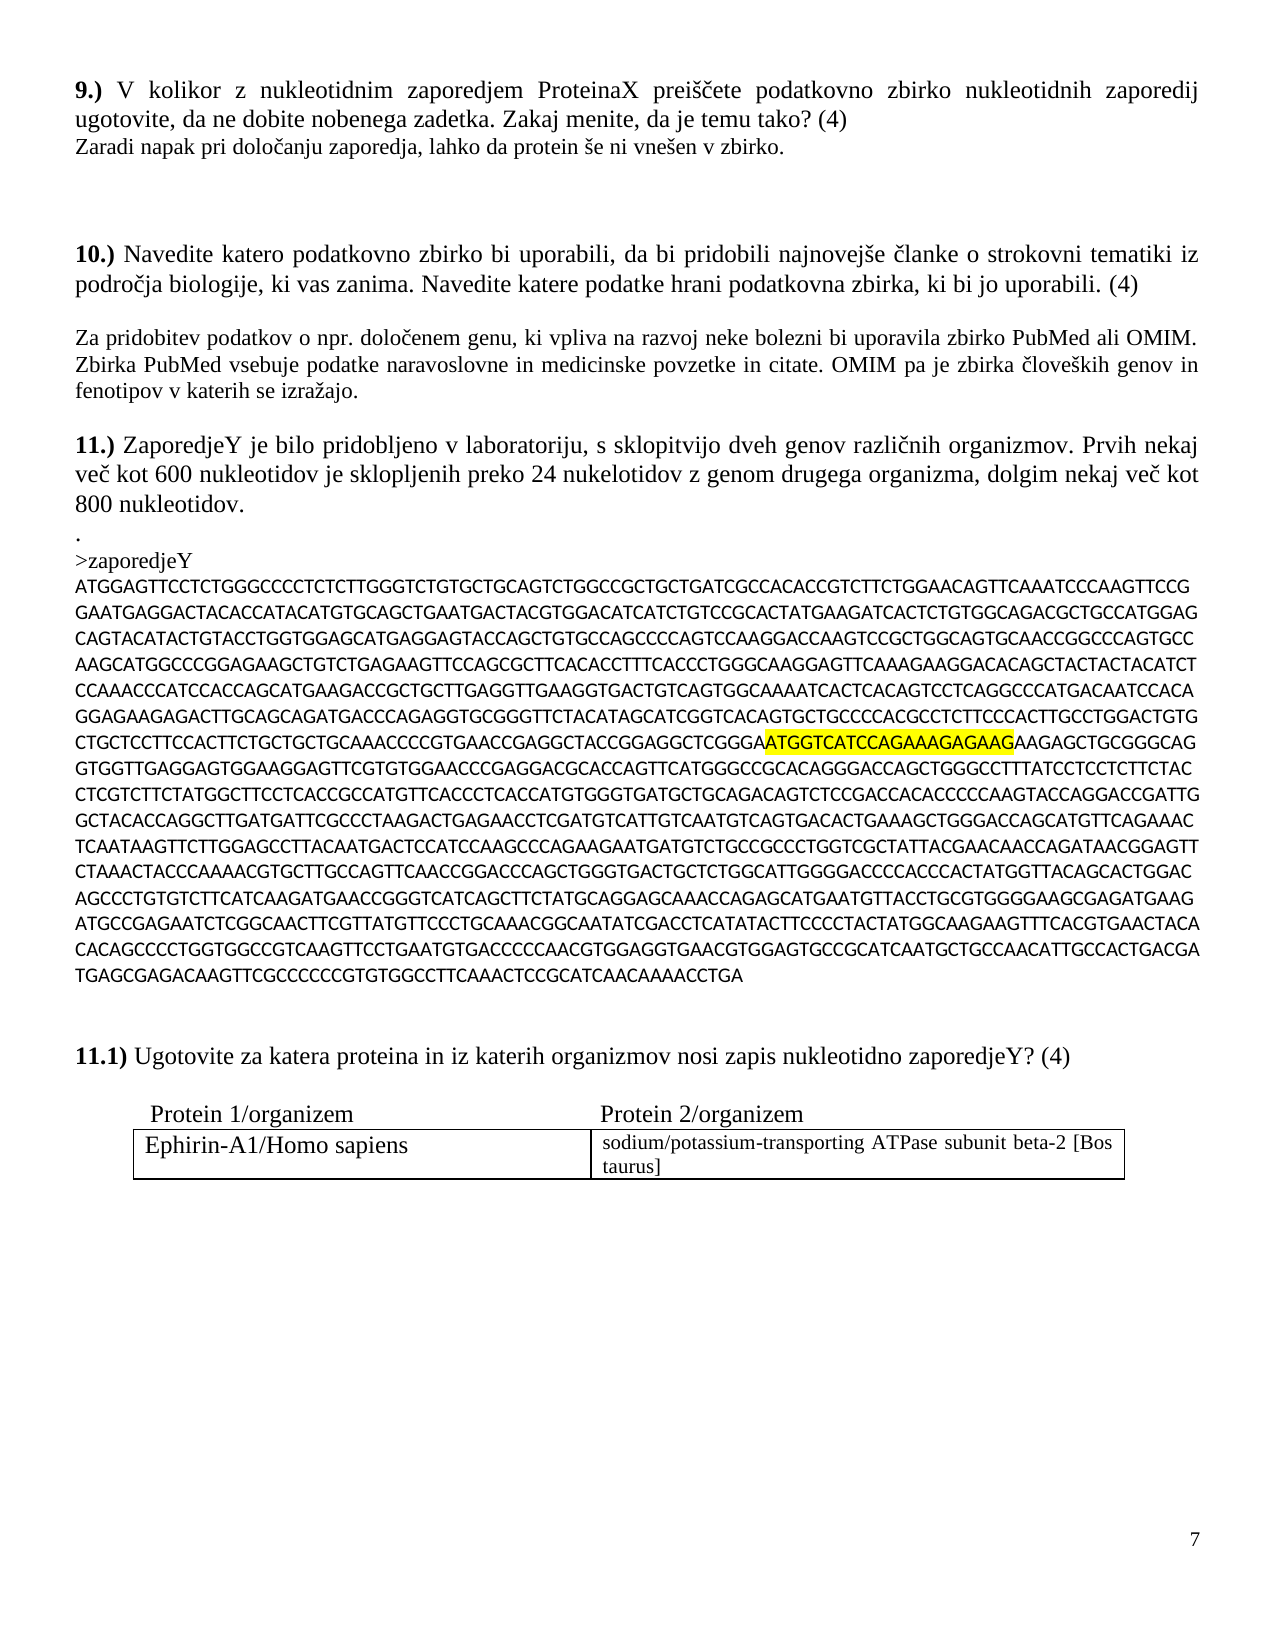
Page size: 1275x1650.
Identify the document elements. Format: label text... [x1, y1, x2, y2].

text Za pridobitev podatkov o npr. določenem genu, ki vpliva na razvoj neke bolezni bi uporavila zbirko PubMed ali OMIM. Zbirka PubMed vsebuje podatke naravoslovne in medicinske povzetke in citate. OMIM pa je zbirka človeških genov in fenotipov v katerih se izražajo. [75, 324, 1200, 404]
text Zaradi napak pri določanju zaporedja, lahko da protein še ni vnešen v zbirko. [75, 133, 1200, 160]
text 9.) V kolikor z nukleotidnim zaporedjem ProteinaX preiščete podatkovno zbirko nukleotidnih zaporedij ugotovite, da ne dobite nobenega zadetka. Zakaj menite, da je temu tako? (4) [75, 75, 1200, 133]
text ATGGAGTTCCTCTGGGCCCCTCTCTTGGGTCTGTGCTGCAGTCTGGCCGCTGCTGATCGCCACACCGTCTTCTGGAACAGTTCAAATCCCAAGTTCCGGAATGAGGACTACACCATACATGTGCAGCTGAATGACTACGTGGACATCATCTGTCCGCACTATGAAGATCACTCTGTGGCAGACGCTGCCATGGAGCAGTACATACTGTACCTGGTGGAGCATGAGGAGTACCAGCTGTGCCAGCCCCAGTCCAAGGACCAAGTCCGCTGGCAGTGCAACCGGCCCAGTGCCAAGCATGGCCCGGAGAAGCTGTCTGAGAAGTTCCAGCGCTTCACACCTTTCACCCTGGGCAAGGAGTTCAAAGAAGGACACAGCTACTACTACATCTCCAAACCCATCCACCAGCATGAAGACCGCTGCTTGAGGTTGAAGGTGACTGTCAGTGGCAAAATCACTCACAGTCCTCAGGCCCATGACAATCCACAGGAGAAGAGACTTGCAGCAGATGACCCAGAGGTGCGGGTTCTACATAGCATCGGTCACAGTGCTGCCCCACGCCTCTTCCCACTTGCCTGGACTGTGCTGCTCCTTCCACTTCTGCTGCTGCAAACCCCGTGAaccgaggctAccggaggctcgggaATGGTCATCCAGAAAGAGAAGAAGAGCTGCGGGCAGGTGGTTGAGGAGTGGAAGGAGTTCGTGTGGAACCCGAGGACGCACCAGTTCATGGGCCGCACAGGGACCAGCTGGGCCTTTATCCTCCTCTTCTACCTCGTCTTCTATGGCTTCCTCACCGCCATGTTCACCCTCACCATGTGGGTGATGCTGCAGACAGTCTCCGACCACACCCCCAAGTACCAGGACCGATTGGCTACACCAGGCTTGATGATTCGCCCTAAGACTGAGAACCTCGATGTCATTGTCAATGTCAGTGACACTGAAAGCTGGGACCAGCATGTTCAGAAACTCAATAAGTTCTTGGAGCCTTACAATGACTCCATCCAAGCCCAGAAGAATGATGTCTGCCGCCCTGGTCGCTATTACGAACAACCAGATAACGGAGTTCTAAACTACCCAAAACGTGCTTGCCAGTTCAACCGGACCCAGCTGGGTGACTGCTCTGGCATTGGGGACCCCACCCACTATGGTTACAGCACTGGACAGCCCTGTGTCTTCATCAAGATGAACCGGGTCATCAGCTTCTATGCAGGAGCAAACCAGAGCATGAATGTTACCTGCGTGGGGAAGCGAGATGAAGATGCCGAGAATCTCGGCAACTTCGTTATGTTCCCTGCAAACGGCAATATCGACCTCATATACTTCCCCTACTATGGCAAGAAGTTTCACGTGAACTACACACAGCCCCTGGTGGCCGTCAAGTTCCTGAATGTGACCCCCAACGTGGAGGTGAACGTGGAGTGCCGCATCAATGCTGCCAACATTGCCACTGACGATGAGCGAGACAAGTTCGCCCCCCGTGTGGCCTTCAAACTCCGCATCAACAAAACCTGA [75, 573, 1200, 988]
text . [75, 517, 1200, 547]
text 11.) ZaporedjeY je bilo pridobljeno v laboratoriju, s sklopitvijo dveh genov različnih organizmov. Prvih nekaj več kot 600 nukleotidov je sklopljenih preko 24 nukelotidov z genom drugega organizma, dolgim nekaj več kot 800 nukleotidov. [75, 430, 1200, 517]
table_header Ephirin-A1/Homo sapiens [134, 1130, 590, 1178]
text 10.) Navedite katero podatkovno zbirko bi uporabili, da bi pridobili najnovejše članke o strokovni tematiki iz področja biologije, ki vas zanima. Navedite katere podatke hrani podatkovna zbirka, ki bi jo uporabili. (4) [75, 239, 1200, 297]
text 11.1) Ugotovite za katera proteina in iz katerih organizmov nosi zapis nukleotidno zaporedjeY? (4) [75, 1041, 1200, 1070]
text Protein 1/organizem Protein 2/organizem [75, 1099, 1200, 1128]
text >zaporedjeY [75, 547, 1200, 573]
table_header sodium/potassium-transporting ATPase subunit beta-2 [Bos taurus] [592, 1130, 1124, 1178]
